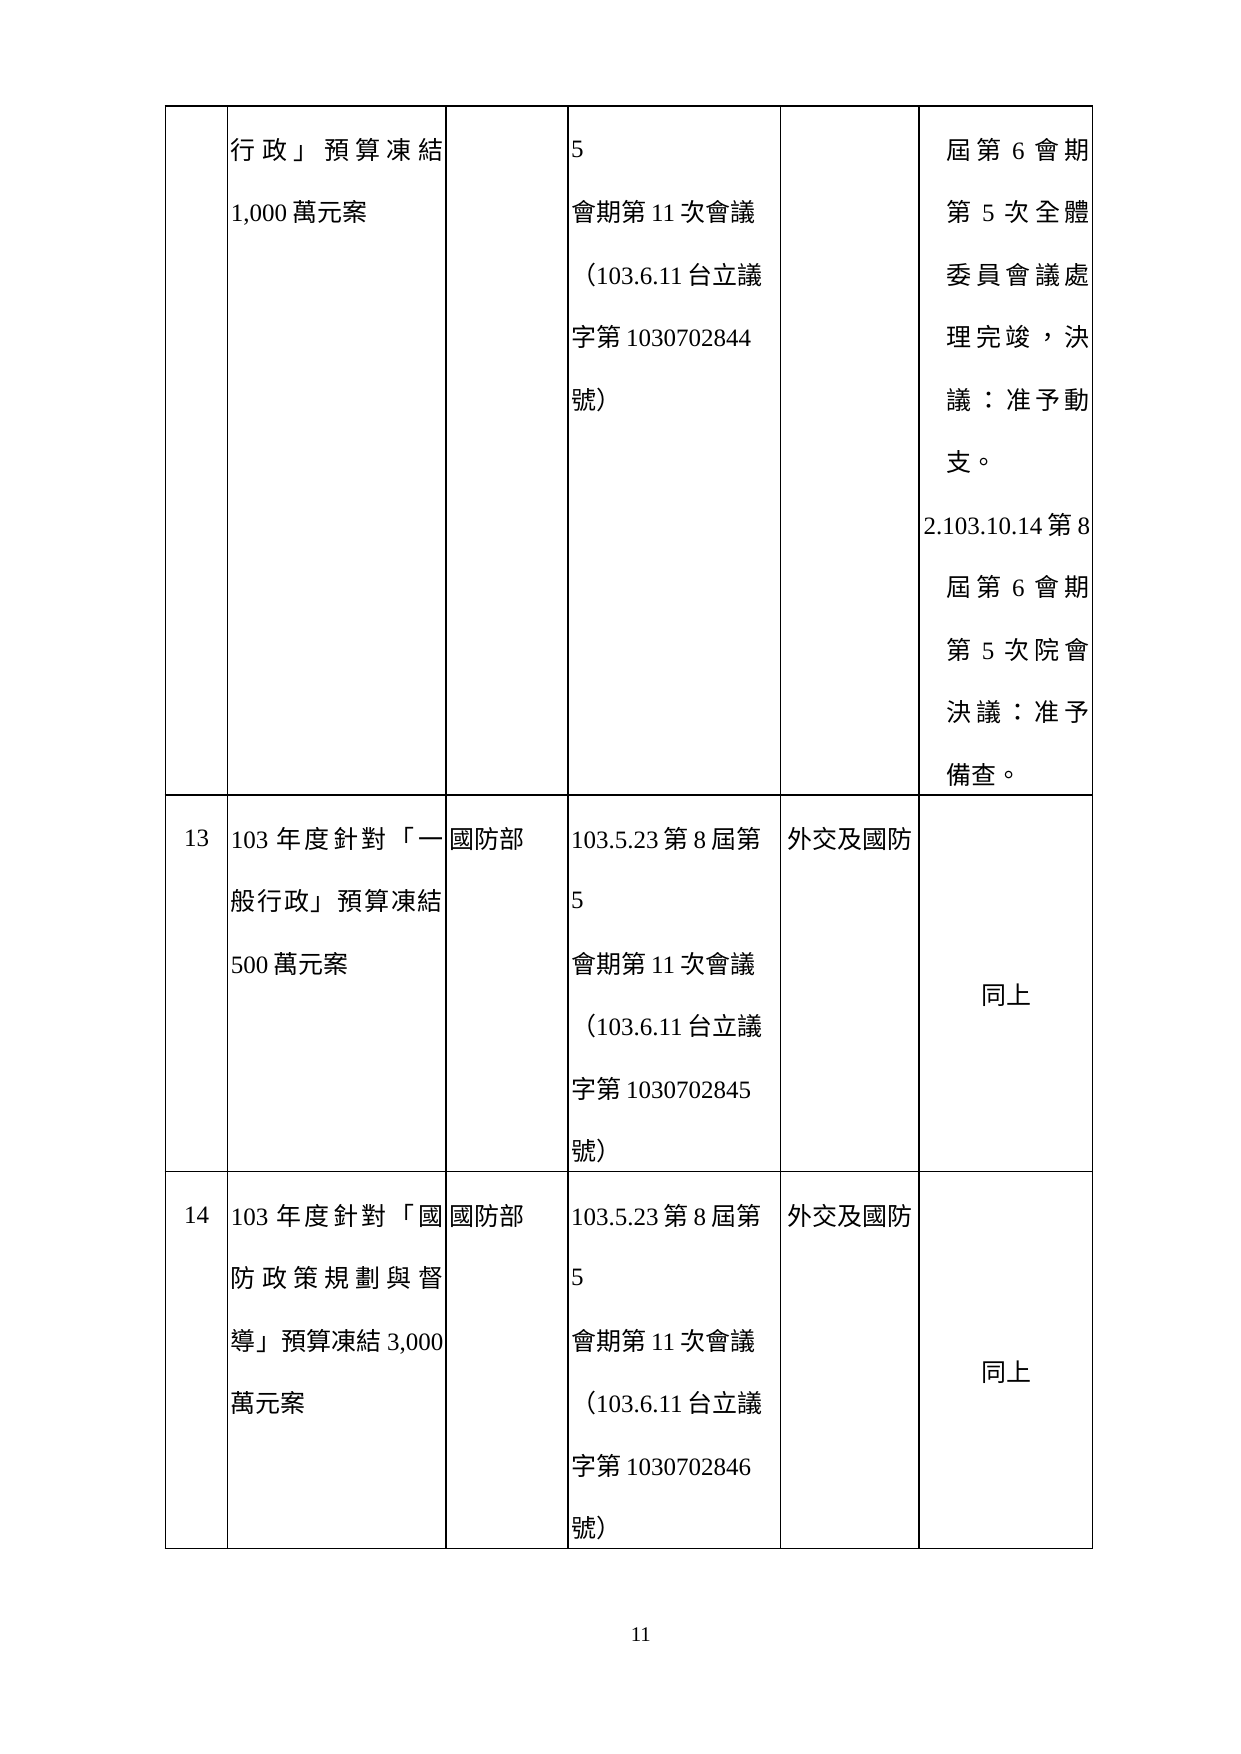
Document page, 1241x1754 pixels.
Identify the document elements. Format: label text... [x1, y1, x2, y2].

table_cell 同上 [920, 796, 1092, 1171]
table_cell 14 [166, 1172, 227, 1547]
table_cell 國防部 [447, 1172, 567, 1547]
table_cell 行政」預算凍結1,000萬元案 [228, 107, 445, 794]
table_cell 103.5.23第8屆第5 會期第11次會議（103.6.11台立議 字第1030702846號） [569, 1172, 780, 1547]
table_cell 5 會期第11次會議（103.6.11台立議 字第1030702844號） [569, 107, 780, 794]
table_cell 國防部 [447, 796, 567, 1171]
table_cell [781, 107, 918, 794]
table_cell [166, 107, 227, 794]
table_cell 103年度針對「國防政策規劃與督導」預算凍結3,000萬元案 [228, 1172, 445, 1547]
table_cell 外交及國防 [781, 1172, 918, 1547]
table_cell 103.5.23第8屆第5 會期第11次會議（103.6.11台立議 字第1030702845號） [569, 796, 780, 1171]
table_cell 同上 [920, 1172, 1092, 1547]
table_cell 屆第6會期第5次全體委員會議處理完竣，決議：准予動支。 2.103.10.14第8屆第6會期第5次院會決議：准予備查。 [920, 107, 1092, 794]
table_cell 外交及國防 [781, 796, 918, 1171]
table_cell [447, 107, 567, 794]
table_cell 13 [166, 796, 227, 1171]
table_cell 103年度針對「一般行政」預算凍結500萬元案 [228, 796, 445, 1171]
